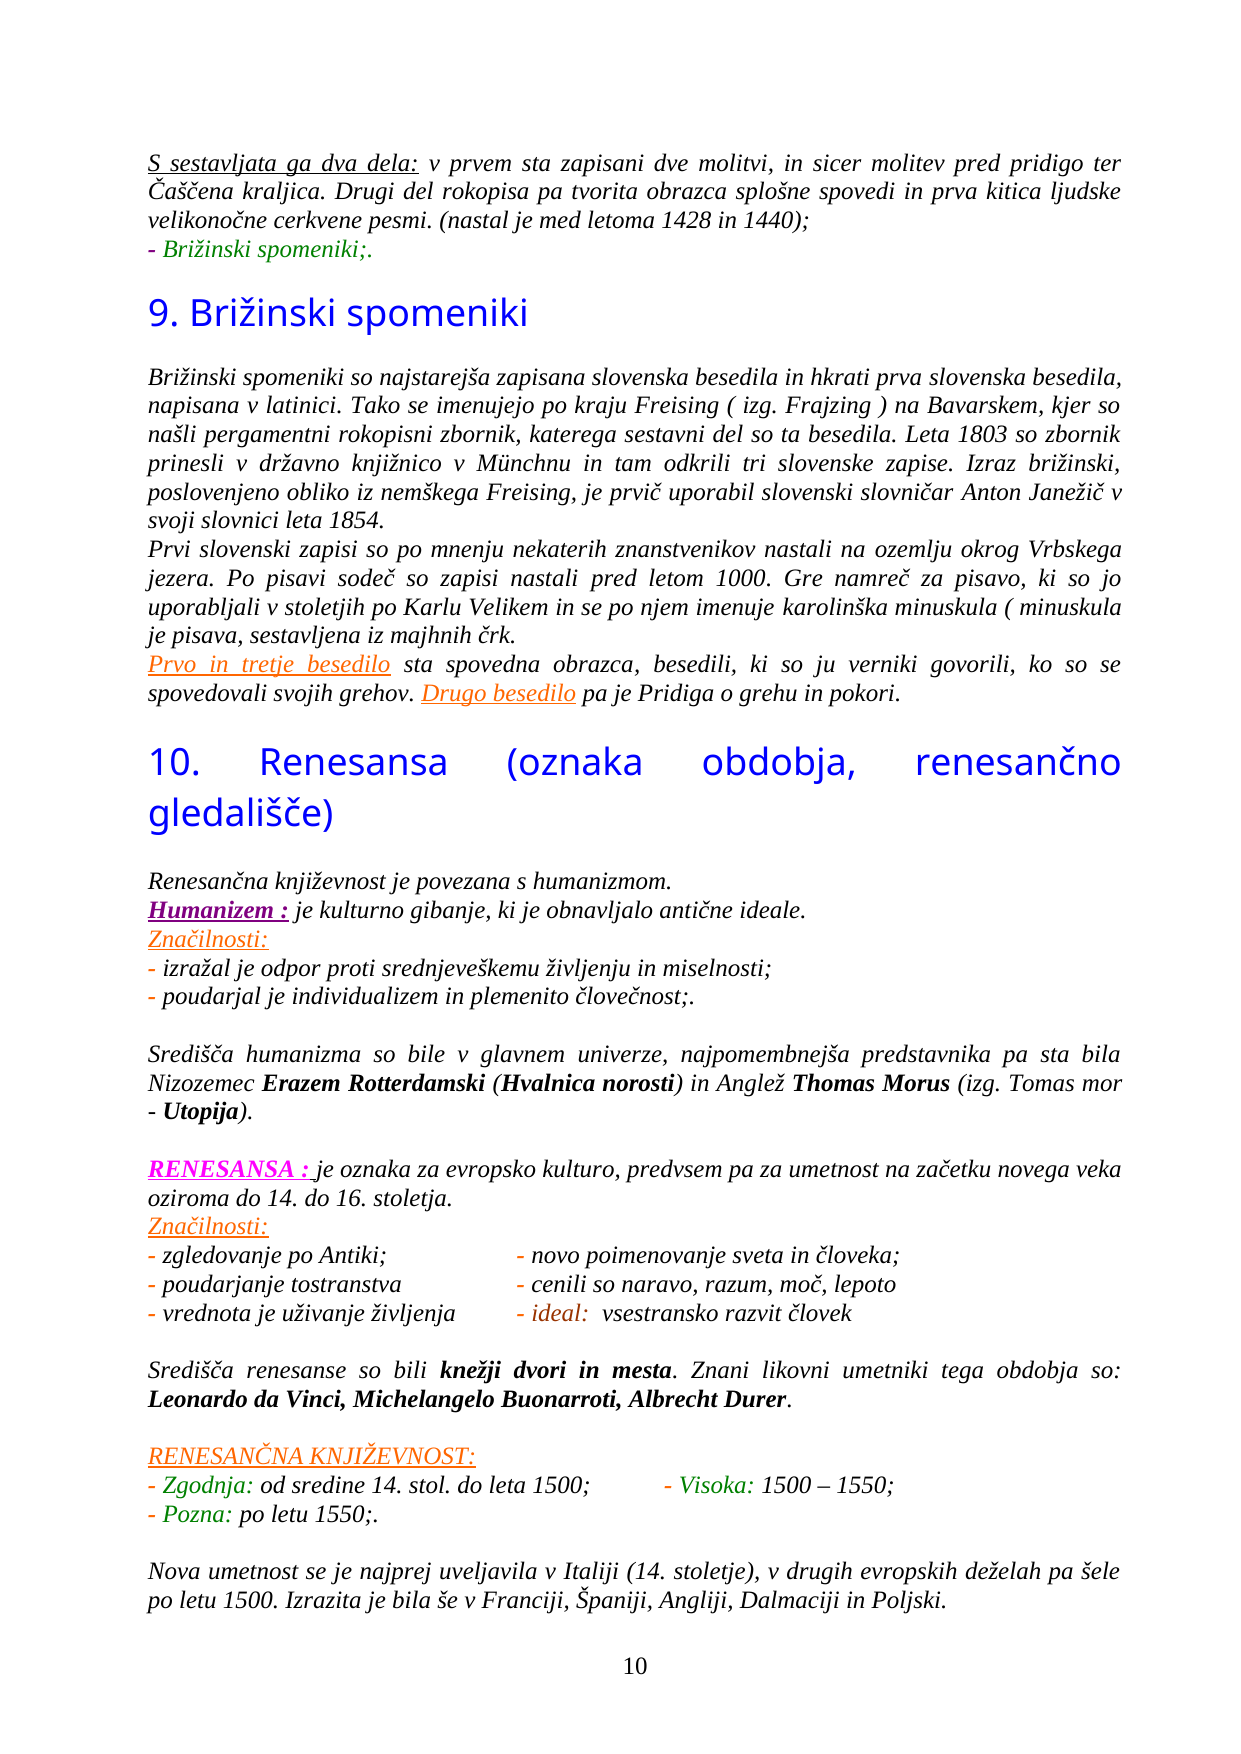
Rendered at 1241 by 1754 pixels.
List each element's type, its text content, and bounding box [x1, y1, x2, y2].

text - zgledovanje po Antiki; - novo poimenovanje sveta in človeka; [148, 1240, 1122, 1269]
text - Zgodnja: od sredine 14. stol. do leta 1500; - Visoka: 1500 – 1550; [148, 1470, 1122, 1499]
text - poudarjal je individualizem in plemenito človečnost;. [148, 981, 1122, 1010]
text Nova umetnost se je najprej uveljavila v Italiji (14. stoletje), v drugih evropskih deželah pa šele po letu 1500. Izrazita je bila še v Franciji, Španiji, Angliji, Dalmaciji in Poljski. [148, 1556, 1122, 1614]
text Središča humanizma so bile v glavnem univerze, najpomembnejša predstavnika pa sta bila Nizozemec Erazem Rotterdamski (Hvalnica norosti) in Anglež Thomas Morus (izg. Tomas mor - Utopija). [148, 1039, 1122, 1125]
text Prvo in tretje besedilo sta spovedna obrazca, besedili, ki so ju verniki govorili, ko so se spovedovali svojih grehov. Drugo besedilo pa je Pridiga o grehu in pokori. [148, 649, 1122, 707]
text Humanizem : je kulturno gibanje, ki je obnavljalo antične ideale. [148, 895, 1122, 924]
text Brižinski spomeniki so najstarejša zapisana slovenska besedila in hkrati prva slovenska besedila, napisana v latinici. Tako se imenujejo po kraju Freising ( izg. Frajzing ) na Bavarskem, kjer so našli pergamentni rokopisni zbornik, katerega sestavni del so ta besedila. Leta 1803 so zbornik prinesli v državno knjižnico v Münchnu in tam odkrili tri slovenske zapise. Izraz brižinski, poslovenjeno obliko iz nemškega Freising, je prvič uporabil slovenski slovničar Anton Janežič v svoji slovnici leta 1854. [148, 362, 1122, 534]
text Prvi slovenski zapisi so po mnenju nekaterih znanstvenikov nastali na ozemlju okrog Vrbskega jezera. Po pisavi sodeč so zapisi nastali pred letom 1000. Gre namreč za pisavo, ki so jo uporabljali v stoletjih po Karlu Velikem in se po njem imenuje karolinška minuskula ( minuskula je pisava, sestavljena iz majhnih črk. [148, 534, 1122, 649]
text Renesansa : je oznaka za evropsko kulturo, predvsem pa za umetnost na začetku novega veka oziroma do 14. do 16. stoletja. [148, 1154, 1122, 1211]
text 10. Renesansa (oznaka obdobja, renesančno gledališče) [148, 736, 1122, 838]
text RENESANČNA KNJIŽEVNOST: [148, 1441, 1122, 1470]
text - vrednota je uživanje življenja - ideal: vsestransko razvit človek [148, 1298, 1122, 1326]
text Središča renesanse so bili knežji dvori in mesta. Znani likovni umetniki tega obdobja so: Leonardo da Vinci, Michelangelo Buonarroti, Albrecht Durer. [148, 1355, 1122, 1413]
text - Pozna: po letu 1550;. [148, 1499, 1122, 1528]
text - Brižinski spomeniki;. [148, 234, 1122, 263]
text - poudarjanje tostranstva - cenili so naravo, razum, moč, lepoto [148, 1269, 1122, 1298]
text Značilnosti: [148, 1211, 1122, 1240]
text Značilnosti: [148, 924, 1122, 953]
text 9. Brižinski spomeniki [148, 287, 1122, 338]
text Renesančna književnost je povezana s humanizmom. [148, 866, 1122, 895]
text - izražal je odpor proti srednjeveškemu življenju in miselnosti; [148, 953, 1122, 981]
text S sestavljata ga dva dela: v prvem sta zapisani dve molitvi, in sicer molitev pred pridigo ter Čaščena kraljica. Drugi del rokopisa pa tvorita obrazca splošne spovedi in prva kitica ljudske velikonočne cerkvene pesmi. (nastal je med letoma 1428 in 1440); [148, 148, 1122, 234]
